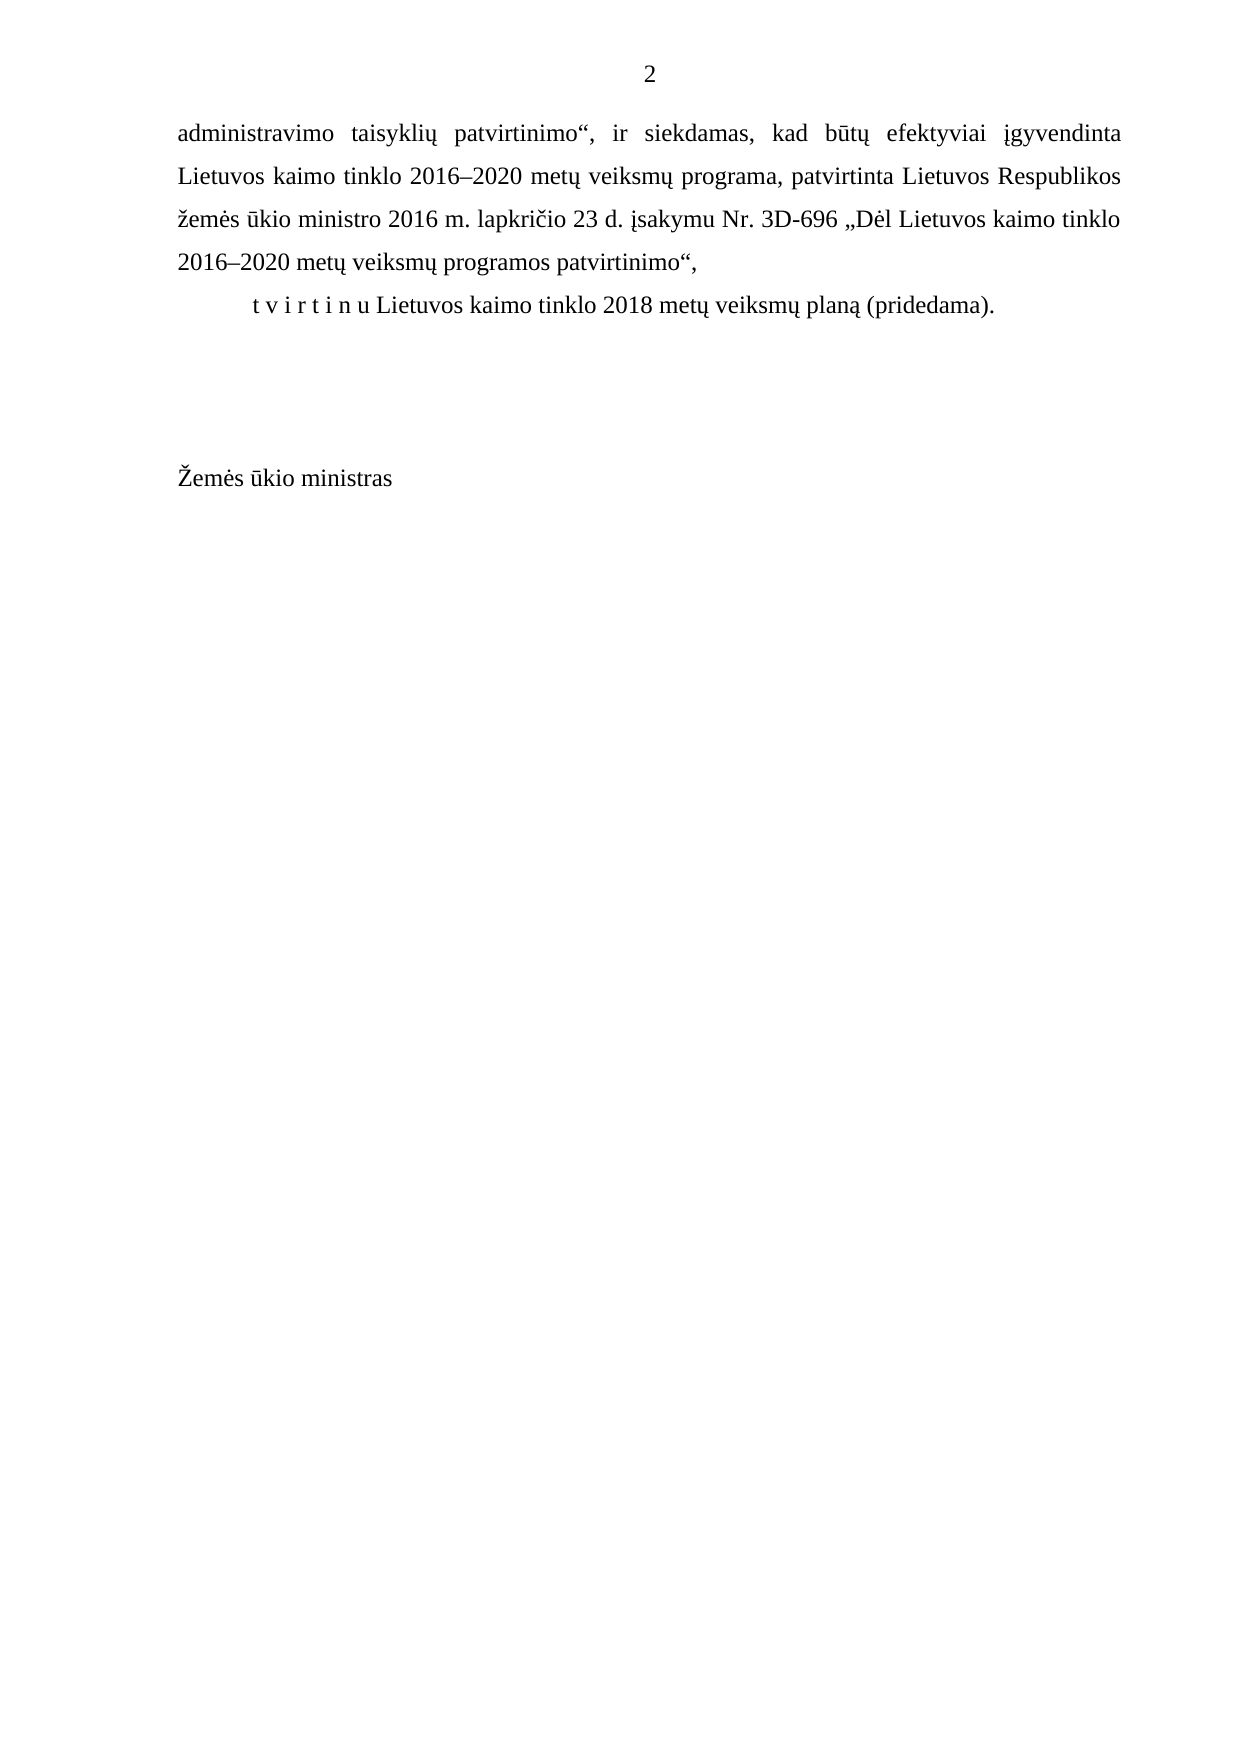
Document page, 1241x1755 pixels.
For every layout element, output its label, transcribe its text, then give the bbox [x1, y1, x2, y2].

text Žemės ūkio ministras [177, 463, 1122, 492]
text t v i r t i n u Lietuvos kaimo tinklo 2018 metų veiksmų planą (pridedama). [177, 291, 1122, 319]
text administravimo taisyklių patvirtinimo“, ir siekdamas, kad būtų efektyviai įgyvendinta Lietuvos kaimo tinklo 2016–2020 metų veiksmų programa, patvirtinta Lietuvos Respublikos žemės ūkio ministro 2016 m. lapkričio 23 d. įsakymu Nr. 3D-696 „Dėl Lietuvos kaimo tinklo 2016–2020 metų veiksmų programos patvirtinimo“, [177, 118, 1122, 276]
